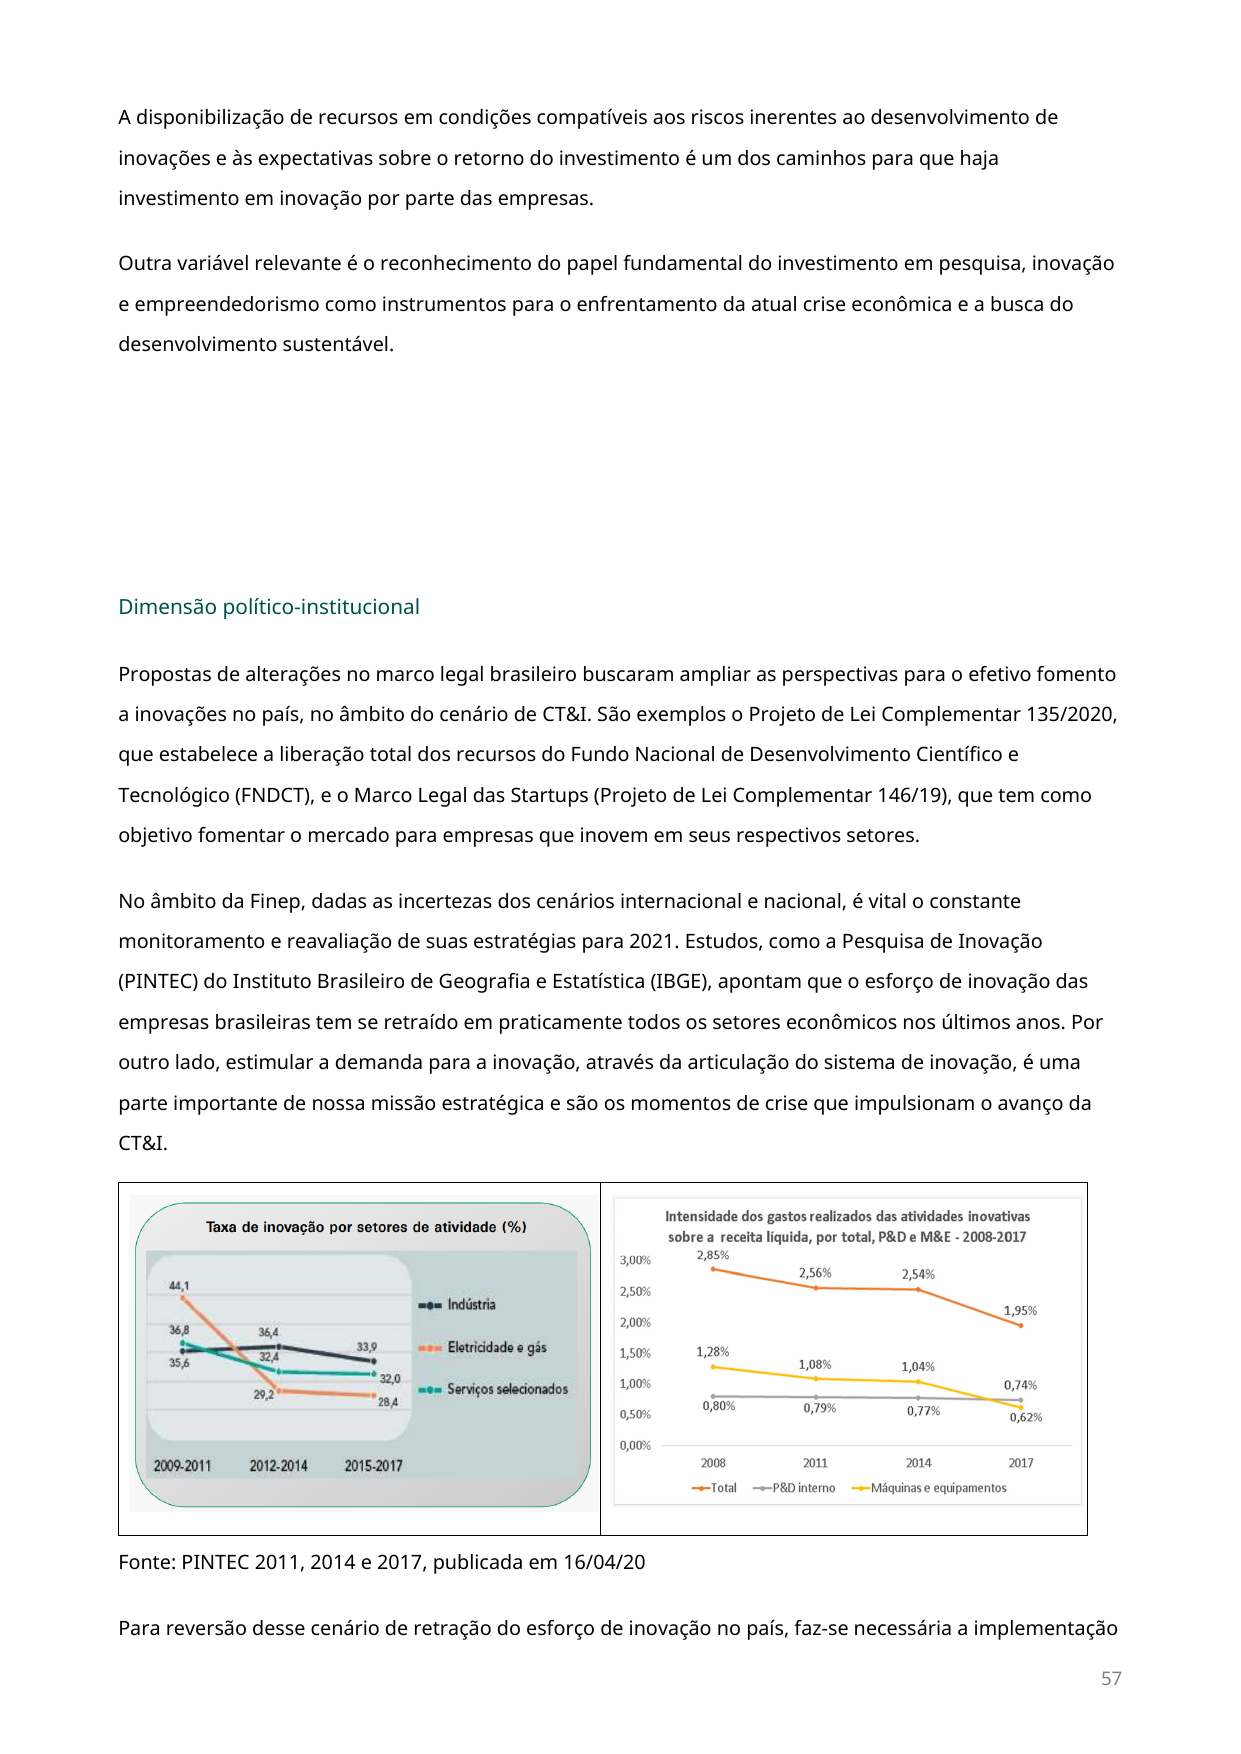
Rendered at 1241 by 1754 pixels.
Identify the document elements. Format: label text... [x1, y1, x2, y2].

text Dimensão político-institucional [118, 592, 1122, 621]
text Para reversão desse cenário de retração do esforço de inovação no país, faz-se necessária a implementação [118, 1614, 1122, 1641]
table_header [601, 1183, 1087, 1535]
text Propostas de alterações no marco legal brasileiro buscaram ampliar as perspectivas para o efetivo fomento a inovações no país, no âmbito do cenário de CT&I. São exemplos o Projeto de Lei Complementar 135/2020, que estabelece a liberação total dos recursos do Fundo Nacional de Desenvolvimento Científico e Tecnológico (FNDCT), e o Marco Legal das Startups (Projeto de Lei Complementar 146/19), que tem como objetivo fomentar o mercado para empresas que inovem em seus respectivos setores. [118, 660, 1122, 848]
table_header [119, 1183, 600, 1535]
text Fonte: PINTEC 2011, 2014 e 2017, publicada em 16/04/20 [118, 1549, 1122, 1576]
text A disponibilização de recursos em condições compatíveis aos riscos inerentes ao desenvolvimento de inovações e às expectativas sobre o retorno do investimento é um dos caminhos para que haja investimento em inovação por parte das empresas. [118, 103, 1122, 211]
text Outra variável relevante é o reconhecimento do papel fundamental do investimento em pesquisa, inovação e empreendedorismo como instrumentos para o enfrentamento da atual crise econômica e a busca do desenvolvimento sustentável. [118, 250, 1122, 357]
text No âmbito da Finep, dadas as incertezas dos cenários internacional e nacional, é vital o constante monitoramento e reavaliação de suas estratégias para 2021. Estudos, como a Pesquisa de Inovação (PINTEC) do Instituto Brasileiro de Geografia e Estatística (IBGE), apontam que o esforço de inovação das empresas brasileiras tem se retraído em praticamente todos os setores econômicos nos últimos anos. Por outro lado, estimular a demanda para a inovação, através da articulação do sistema de inovação, é uma parte importante de nossa missão estratégica e são os momentos de crise que impulsionam o avanço da CT&I. [118, 887, 1122, 1156]
